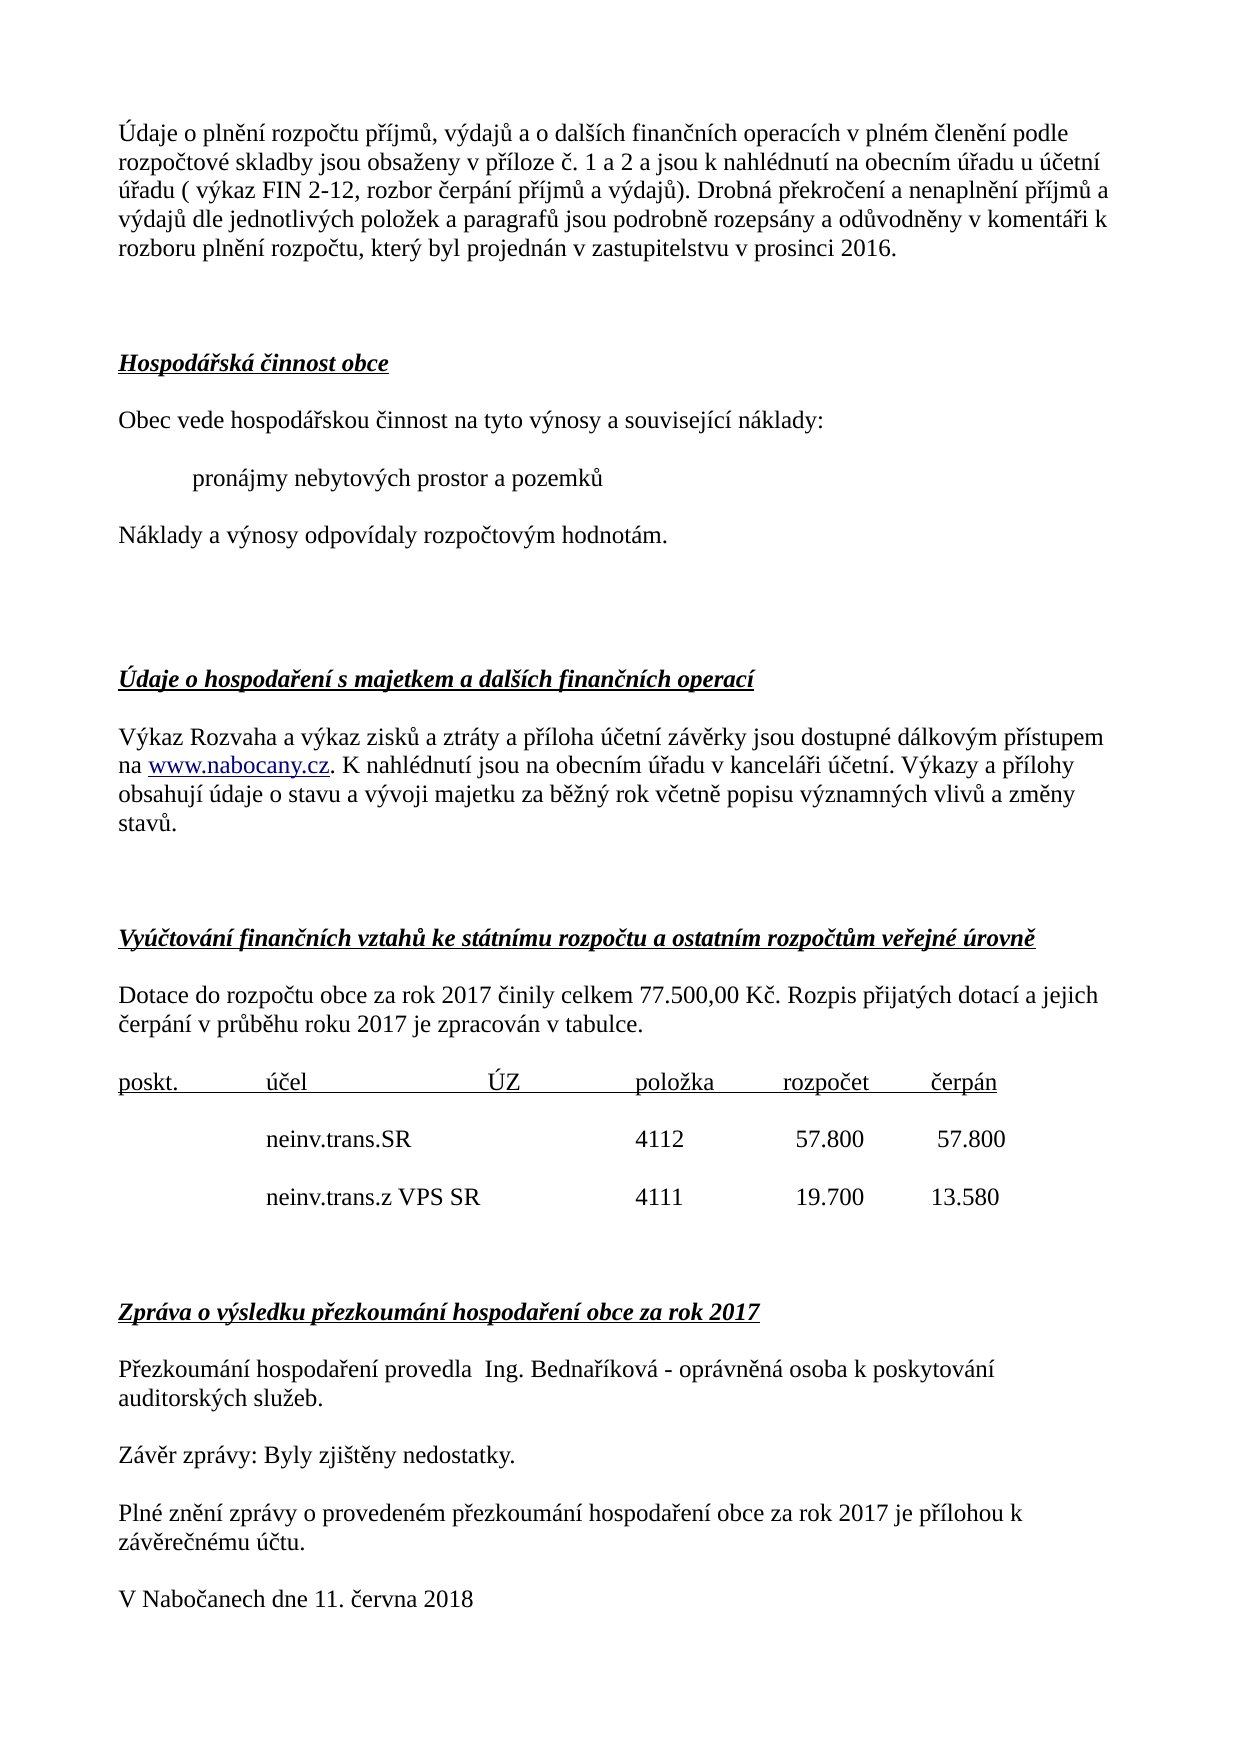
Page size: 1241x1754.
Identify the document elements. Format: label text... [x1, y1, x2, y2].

text Dotace do rozpočtu obce za rok 2017 činily celkem 77.500,00 Kč. Rozpis přijatých dotací a jejich čerpání v průběhu roku 2017 je zpracován v tabulce. [118, 981, 1122, 1038]
text neinv.trans.SR 4112 57.800 57.800 [118, 1124, 1122, 1153]
text neinv.trans.z VPS SR 4111 19.700 13.580 [118, 1182, 1122, 1211]
text Údaje o plnění rozpočtu příjmů, výdajů a o dalších finančních operacích v plném členění podle rozpočtové skladby jsou obsaženy v příloze č. 1 a 2 a jsou k nahlédnutí na obecním úřadu u účetní úřadu ( výkaz FIN 2-12, rozbor čerpání příjmů a výdajů). Drobná překročení a nenaplnění příjmů a výdajů dle jednotlivých položek a paragrafů jsou podrobně rozepsány a odůvodněny v komentáři k rozboru plnění rozpočtu, který byl projednán v zastupitelstvu v prosinci 2016. [118, 118, 1122, 262]
text Hospodářská činnost obce [118, 348, 1122, 377]
text Zpráva o výsledku přezkoumání hospodaření obce za rok 2017 [118, 1297, 1122, 1326]
text Obec vede hospodářskou činnost na tyto výnosy a související náklady: [118, 406, 1122, 434]
text Údaje o hospodaření s majetkem a dalších finančních operací [118, 664, 1122, 693]
text Vyúčtování finančních vztahů ke státnímu rozpočtu a ostatním rozpočtům veřejné úrovně [118, 923, 1122, 952]
text Náklady a výnosy odpovídaly rozpočtovým hodnotám. [118, 521, 1122, 549]
text Plné znění zprávy o provedeném přezkoumání hospodaření obce za rok 2017 je přílohou k závěrečnému účtu. [118, 1498, 1122, 1556]
text Závěr zprávy: Byly zjištěny nedostatky. [118, 1441, 1122, 1469]
text Přezkoumání hospodaření provedla Ing. Bednaříková - oprávněná osoba k poskytování auditorských služeb. [118, 1354, 1122, 1412]
text Výkaz Rozvaha a výkaz zisků a ztráty a příloha účetní závěrky jsou dostupné dálkovým přístupem na www.nabocany.cz. K nahlédnutí jsou na obecním úřadu v kanceláři účetní. Výkazy a přílohy obsahují údaje o stavu a vývoji majetku za běžný rok včetně popisu významných vlivů a změny stavů. [118, 722, 1122, 837]
text pronájmy nebytových prostor a pozemků [118, 463, 1122, 492]
text V Nabočanech dne 11. června 2018 [118, 1584, 1122, 1613]
text poskt. účel ÚZ položka rozpočet čerpán [118, 1067, 1122, 1096]
